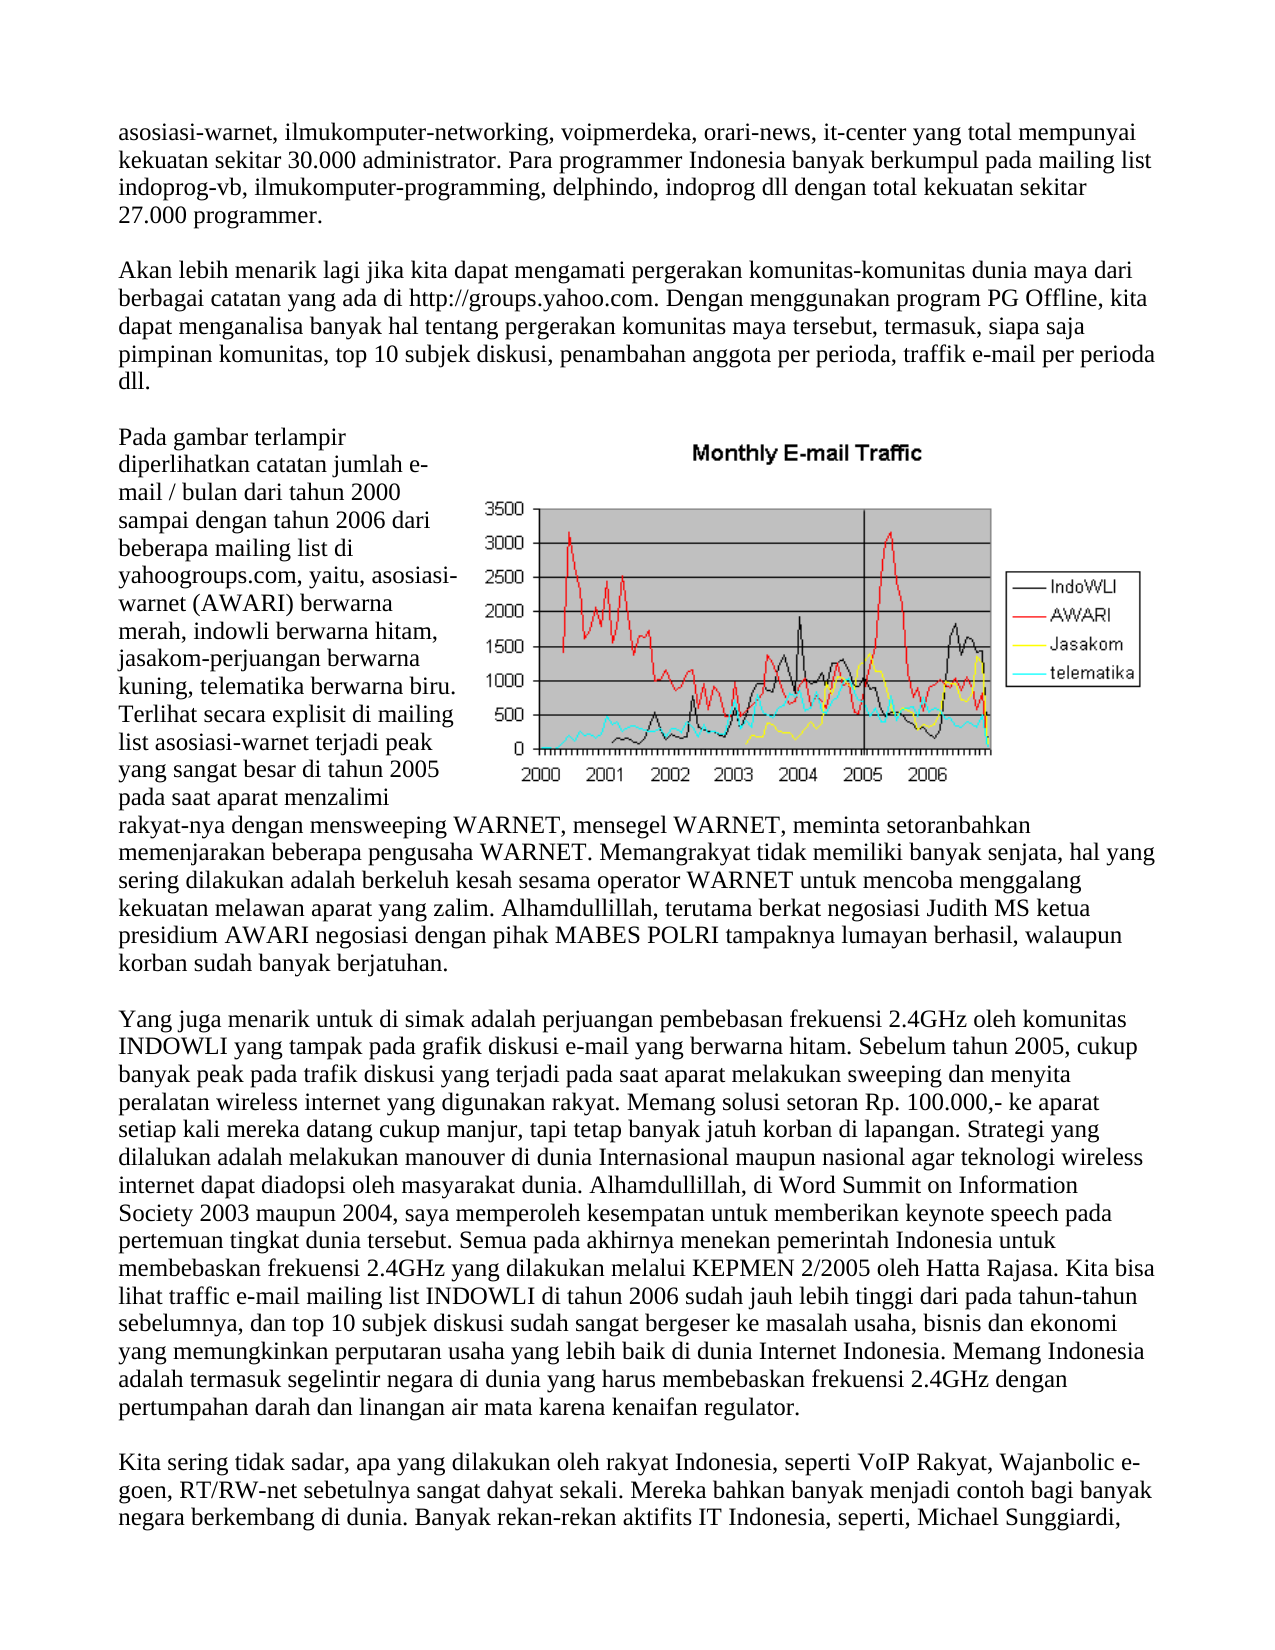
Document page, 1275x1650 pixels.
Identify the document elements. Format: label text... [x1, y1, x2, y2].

text Akan lebih menarik lagi jika kita dapat mengamati pergerakan komunitas-komunitas dunia maya dari berbagai catatan yang ada di http://groups.yahoo.com. Dengan menggunakan program PG Offline, kita dapat menganalisa banyak hal tentang pergerakan komunitas maya tersebut, termasuk, siapa saja pimpinan komunitas, top 10 subjek diskusi, penambahan anggota per perioda, traffik e-mail per perioda dll. [118, 257, 1157, 395]
picture [463, 420, 1152, 810]
text asosiasi-warnet, ilmukomputer-networking, voipmerdeka, orari-news, it-center yang total mempunyai kekuatan sekitar 30.000 administrator. Para programmer Indonesia banyak berkumpul pada mailing list indoprog-vb, ilmukomputer-programming, delphindo, indoprog dll dengan total kekuatan sekitar 27.000 programmer. [118, 118, 1157, 229]
text Kita sering tidak sadar, apa yang dilakukan oleh rakyat Indonesia, seperti VoIP Rakyat, Wajanbolic e-goen, RT/RW-net sebetulnya sangat dahyat sekali. Mereka bahkan banyak menjadi contoh bagi banyak negara berkembang di dunia. Banyak rekan-rekan aktifits IT Indonesia, seperti, Michael Sunggiardi, [118, 1448, 1157, 1531]
text Pada gambar terlampir diperlihatkan catatan jumlah e-mail / bulan dari tahun 2000 sampai dengan tahun 2006 dari beberapa mailing list di yahoogroups.com, yaitu, asosiasi-warnet (AWARI) berwarna merah, indowli berwarna hitam, jasakom-perjuangan berwarna kuning, telematika berwarna biru. Terlihat secara explisit di mailing list asosiasi-warnet terjadi peak yang sangat besar di tahun 2005 pada saat aparat menzalimi rakyat-nya dengan mensweeping WARNET, mensegel WARNET, meminta setoranbahkan memenjarakan beberapa pengusaha WARNET. Memangrakyat tidak memiliki banyak senjata, hal yang sering dilakukan adalah berkeluh kesah sesama operator WARNET untuk mencoba menggalang kekuatan melawan aparat yang zalim. Alhamdullillah, terutama berkat negosiasi Judith MS ketua presidium AWARI negosiasi dengan pihak MABES POLRI tampaknya lumayan berhasil, walaupun korban sudah banyak berjatuhan. [118, 423, 1157, 977]
text Yang juga menarik untuk di simak adalah perjuangan pembebasan frekuensi 2.4GHz oleh komunitas INDOWLI yang tampak pada grafik diskusi e-mail yang berwarna hitam. Sebelum tahun 2005, cukup banyak peak pada trafik diskusi yang terjadi pada saat aparat melakukan sweeping dan menyita peralatan wireless internet yang digunakan rakyat. Memang solusi setoran Rp. 100.000,- ke aparat setiap kali mereka datang cukup manjur, tapi tetap banyak jatuh korban di lapangan. Strategi yang dilalukan adalah melakukan manouver di dunia Internasional maupun nasional agar teknologi wireless internet dapat diadopsi oleh masyarakat dunia. Alhamdullillah, di Word Summit on Information Society 2003 maupun 2004, saya memperoleh kesempatan untuk memberikan keynote speech pada pertemuan tingkat dunia tersebut. Semua pada akhirnya menekan pemerintah Indonesia untuk membebaskan frekuensi 2.4GHz yang dilakukan melalui KEPMEN 2/2005 oleh Hatta Rajasa. Kita bisa lihat traffic e-mail mailing list INDOWLI di tahun 2006 sudah jauh lebih tinggi dari pada tahun-tahun sebelumnya, dan top 10 subjek diskusi sudah sangat bergeser ke masalah usaha, bisnis dan ekonomi yang memungkinkan perputaran usaha yang lebih baik di dunia Internet Indonesia. Memang Indonesia adalah termasuk segelintir negara di dunia yang harus membebaskan frekuensi 2.4GHz dengan pertumpahan darah dan linangan air mata karena kenaifan regulator. [118, 1005, 1157, 1420]
